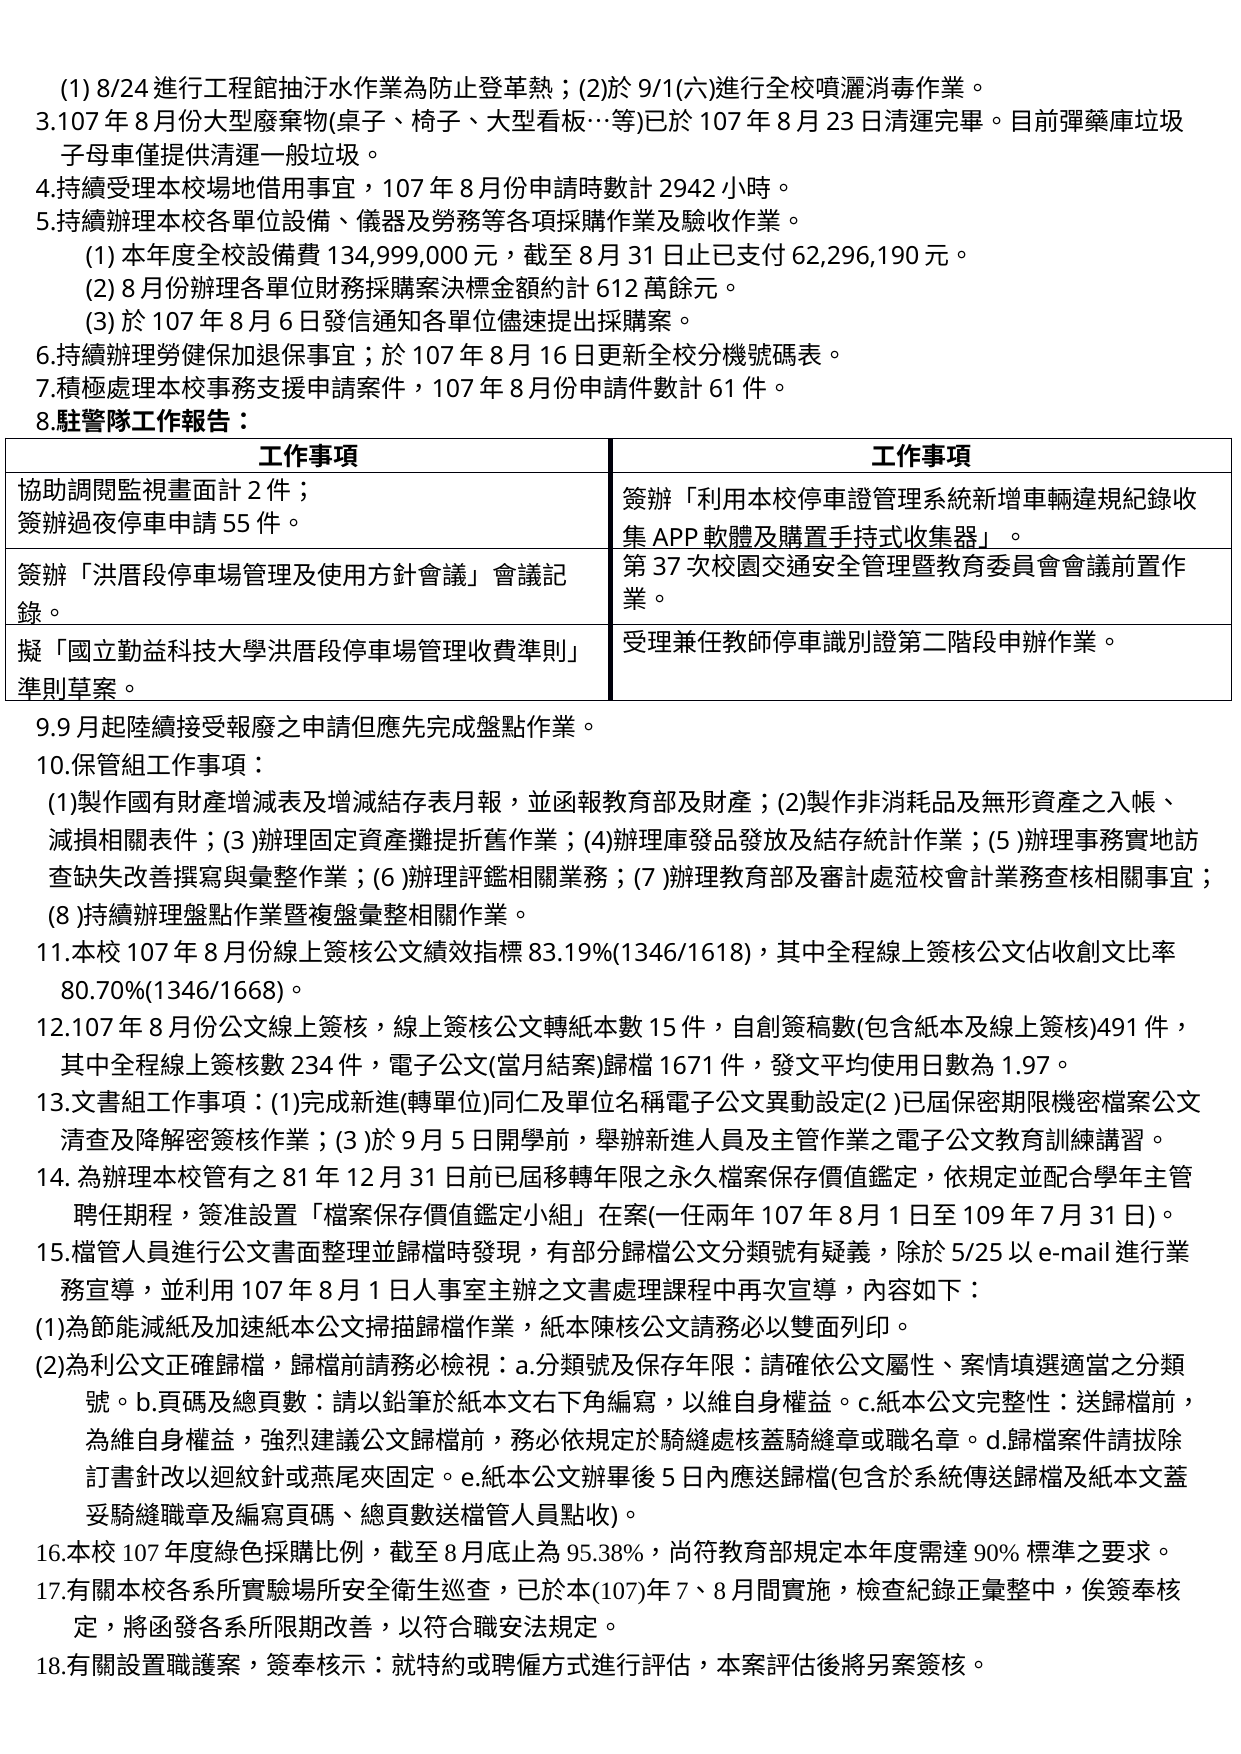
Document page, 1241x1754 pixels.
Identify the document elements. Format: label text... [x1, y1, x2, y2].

table_cell 受理兼任教師停車識別證第二階段申辦作業。 [613, 625, 1231, 700]
list (2) 8月份辦理各單位財務採購案決標金額約計612萬餘元。 [85, 271, 1205, 304]
text 4.持續受理本校場地借用事宜，107年8月份申請時數計2942小時。 [35, 171, 1205, 204]
text 7.積極處理本校事務支援申請案件，107年8月份申請件數計61件。 [35, 371, 1205, 404]
text 11.本校107年8月份線上簽核公文績效指標83.19%(1346/1618)，其中全程線上簽核公文佔收創文比率80.70%(1346/1668)。 [35, 926, 1205, 1001]
text 15.檔管人員進行公文書面整理並歸檔時發現，有部分歸檔公文分類號有疑義，除於5/25以e-mail進行業務宣導，並利用107年8月1日人事室主辦之文書處理課程中再次宣導，內容如下： [35, 1226, 1205, 1301]
text 14. 為辦理本校管有之81年12月31日前已屆移轉年限之永久檔案保存價值鑑定，依規定並配合學年主管聘任期程，簽准設置「檔案保存價值鑑定小組」在案(一任兩年107年8月1日至109年7月31日)。 [35, 1151, 1205, 1226]
table_cell 簽辦「利用本校停車證管理系統新增車輛違規紀錄收集APP軟體及購置手持式收集器」。 [613, 473, 1231, 548]
text 6.持續辦理勞健保加退保事宜；於107年8月16日更新全校分機號碼表。 [35, 337, 1205, 371]
text (1) 本年度全校設備費134,999,000元，截至8月31日止已支付62,296,190元。 [85, 237, 1205, 271]
text 13.文書組工作事項：(1)完成新進(轉單位)同仁及單位名稱電子公文異動設定(2 )已屆保密期限機密檔案公文清查及降解密簽核作業；(3 )於9月5日開學前，舉辦新進人員及主管作業之電子公文教育訓練講習。 [35, 1076, 1205, 1151]
text 5.持續辦理本校各單位設備、儀器及勞務等各項採購作業及驗收作業。 [35, 204, 1205, 237]
text 18.有關設置職護案，簽奉核示：就特約或聘僱方式進行評估，本案評估後將另案簽核。 [35, 1638, 1205, 1676]
table_cell 協助調閱監視畫面計2件； 簽辦過夜停車申請55件。 [6, 473, 608, 548]
text (1) 8/24進行工程館抽汙水作業為防止登革熱；(2)於9/1(六)進行全校噴灑消毒作業。 [35, 71, 1205, 104]
table_cell 擬「國立勤益科技大學洪厝段停車場管理收費準則」準則草案。 [6, 625, 608, 700]
text 12.107年8月份公文線上簽核，線上簽核公文轉紙本數15件，自創簽稿數(包含紙本及線上簽核)491件，其中全程線上簽核數234件，電子公文(當月結案)歸檔1671件，發文平均使用日數為1.97。 [35, 1001, 1205, 1076]
text (1)為節能減紙及加速紙本公文掃描歸檔作業，紙本陳核公文請務必以雙面列印。 [35, 1301, 1205, 1338]
table_cell 第37次校園交通安全管理暨教育委員會會議前置作業。 [613, 549, 1231, 624]
table_header 工作事項 [6, 439, 608, 472]
text 17.有關本校各系所實驗場所安全衛生巡查，已於本(107)年7、8月間實施，檢查紀錄正彙整中，俟簽奉核定，將函發各系所限期改善，以符合職安法規定。 [35, 1563, 1205, 1638]
text (2)為利公文正確歸檔，歸檔前請務必檢視：a.分類號及保存年限：請確依公文屬性、案情填選適當之分類號。b.頁碼及總頁數：請以鉛筆於紙本文右下角編寫，以維自身權益。c.紙本公文完整性：送歸檔前，為維自身權益，強烈建議公文歸檔前，務必依規定於騎縫處核蓋騎縫章或職名章。d.歸檔案件請拔除訂書針改以迴紋針或燕尾夾固定。e.紙本公文辦畢後5日內應送歸檔(包含於系統傳送歸檔及紙本文蓋妥騎縫職章及編寫頁碼、總頁數送檔管人員點收)。 [35, 1338, 1205, 1526]
text 3.107年8月份大型廢棄物(桌子、椅子、大型看板…等)已於107年8月23日清運完畢。目前彈藥庫垃圾子母車僅提供清運一般垃圾。 [35, 104, 1205, 171]
text (1)製作國有財產增減表及增減結存表月報，並函報教育部及財產；(2)製作非消耗品及無形資產之入帳、減損相關表件；(3 )辦理固定資產攤提折舊作業；(4)辦理庫發品發放及結存統計作業；(5 )辦理事務實地訪查缺失改善撰寫與彙整作業；(6 )辦理評鑑相關業務；(7 )辦理教育部及審計處蒞校會計業務查核相關事宜；(8 )持續辦理盤點作業暨複盤彙整相關作業。 [48, 776, 1205, 926]
table_cell 簽辦「洪厝段停車場管理及使用方針會議」會議記錄。 [6, 549, 608, 624]
text 9.9月起陸續接受報廢之申請但應先完成盤點作業。 [35, 701, 1205, 738]
text 8.駐警隊工作報告： [35, 404, 1205, 437]
text 16.本校107年度綠色採購比例，截至8月底止為95.38%，尚符教育部規定本年度需達90% 標準之要求。 [35, 1526, 1205, 1563]
text (3) 於107年8月6日發信通知各單位儘速提出採購案。 [35, 304, 1205, 337]
table_header 工作事項 [613, 439, 1231, 472]
text 10.保管組工作事項： [35, 738, 1205, 776]
